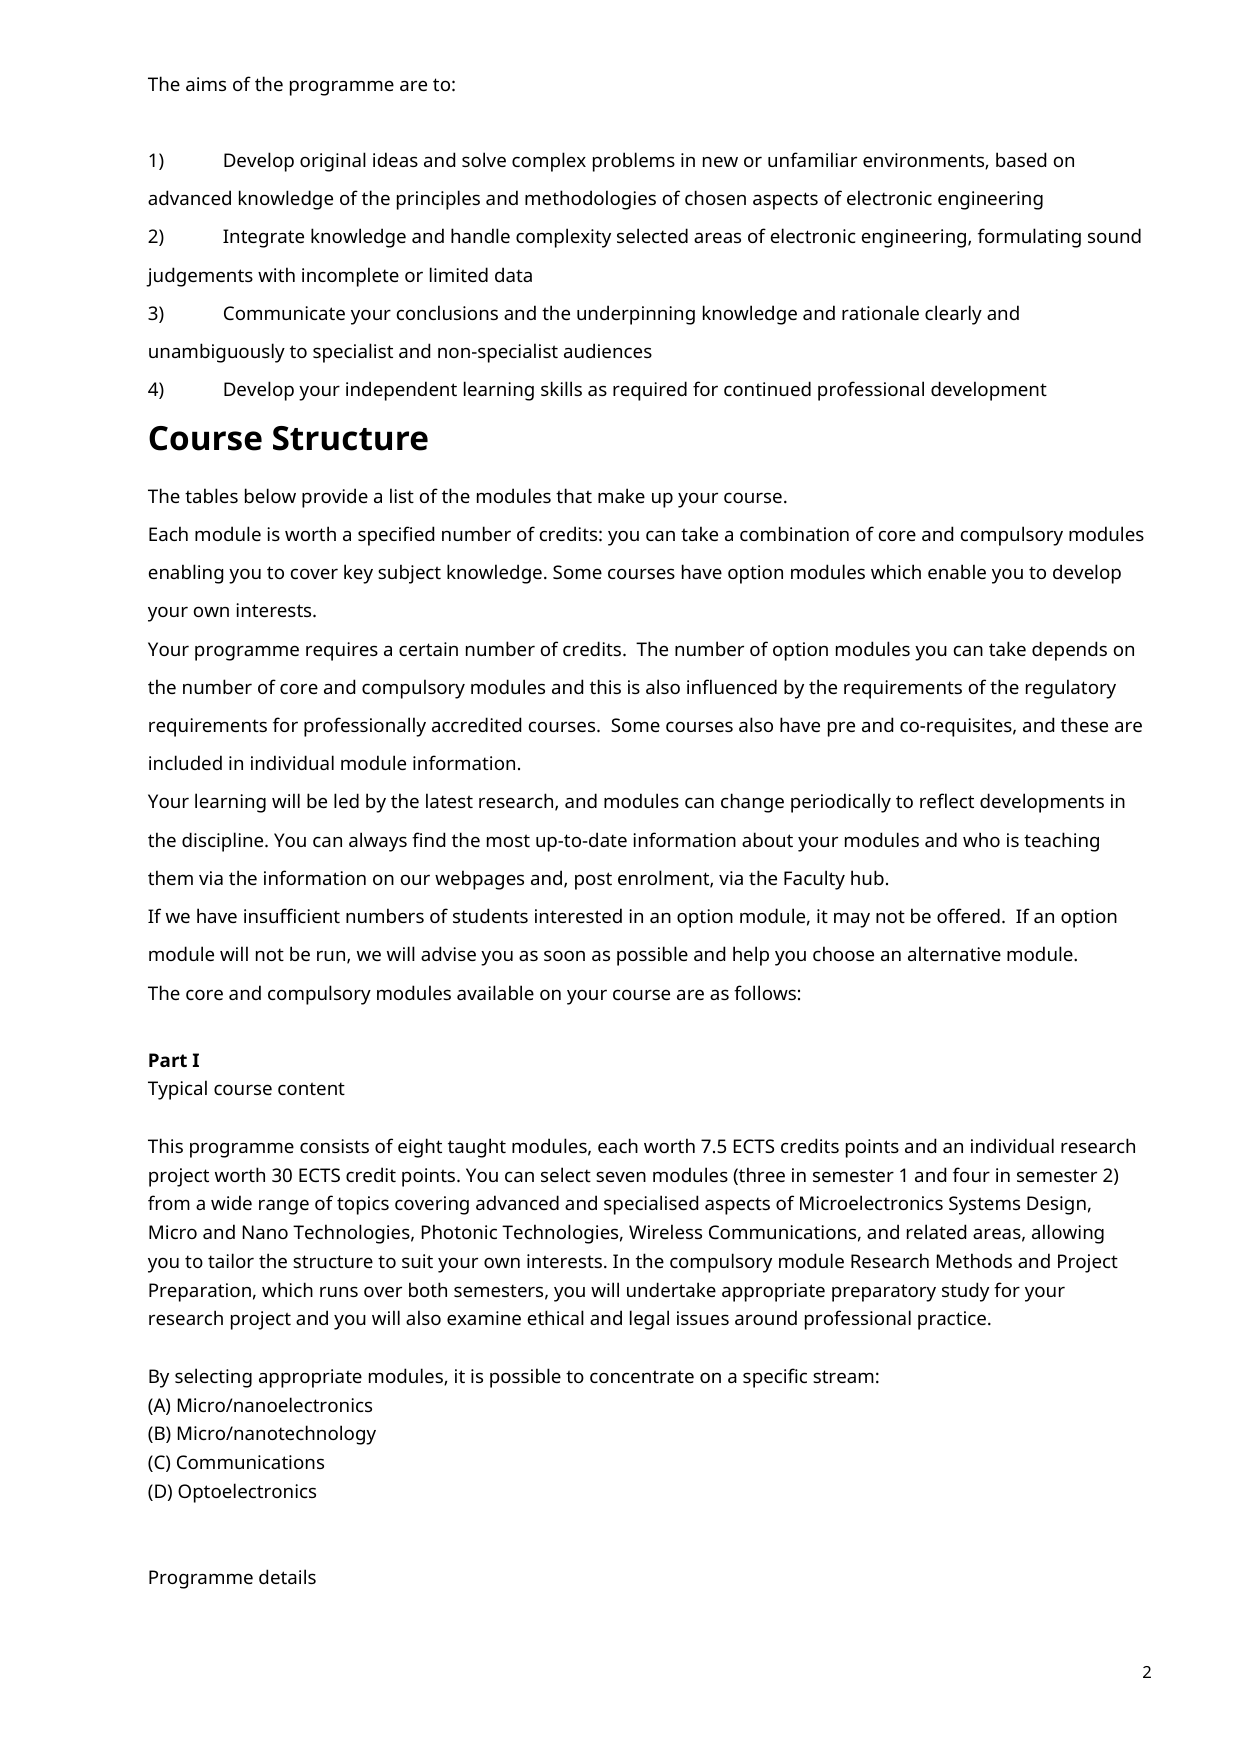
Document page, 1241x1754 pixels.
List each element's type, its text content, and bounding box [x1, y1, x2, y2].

text Your programme requires a certain number of credits. The number of option modules you can take depends on the number of core and compulsory modules and this is also influenced by the requirements of the regulatory requirements for professionally accredited courses. Some courses also have pre and co-requisites, and these are included in individual module information. [148, 636, 1152, 776]
subtitle Course Structure [148, 415, 1152, 460]
text The tables below provide a list of the modules that make up your course. [148, 483, 1152, 508]
text The core and compulsory modules available on your course are as follows: [148, 980, 1152, 1006]
text Each module is worth a specified number of credits: you can take a combination of core and compulsory modules enabling you to cover key subject knowledge. Some courses have option modules which enable you to develop your own interests. [148, 521, 1152, 623]
text If we have insufficient numbers of students interested in an option module, it may not be offered. If an option module will not be run, we will advise you as soon as possible and help you choose an alternative module. [148, 903, 1152, 967]
text Your learning will be led by the latest research, and modules can change periodically to reflect developments in the discipline. You can always find the most up-to-date information about your modules and who is teaching them via the information on our webpages and, post enrolment, via the Faculty hub. [148, 789, 1152, 891]
table_header Part I Typical course content This programme consists of eight taught modules, each worth 7.5 ECTS credits points and an individual research project worth 30 ECTS credit points. You can select seven modules (three in semester 1 and four in semester 2) from a wide range of topics covering advanced and specialised aspects of Microelectronics Systems Design, Micro and Nano Technologies, Photonic Technologies, Wireless Communications, and related areas, allowing you to tailor the structure to suit your own interests. In the compulsory module Research Methods and Project Preparation, which runs over both semesters, you will undertake appropriate preparatory study for your research project and you will also examine ethical and legal issues around professional practice. By selecting appropriate modules, it is possible to concentrate on a specific stream: (A) Micro/nanoelectronics (B) Micro/nanotechnology (C) Communications (D) Optoelectronics Programme details [136, 1018, 1152, 1619]
text The aims of the programme are to: 1) Develop original ideas and solve complex problems in new or unfamiliar environments, based on advanced knowledge of the principles and methodologies of chosen aspects of electronic engineering 2) Integrate knowledge and handle complexity selected areas of electronic engineering, formulating sound judgements with incomplete or limited data 3) Communicate your conclusions and the underpinning knowledge and rationale clearly and unambiguously to specialist and non-specialist audiences 4) Develop your independent learning skills as required for continued professional development [148, 71, 1152, 402]
